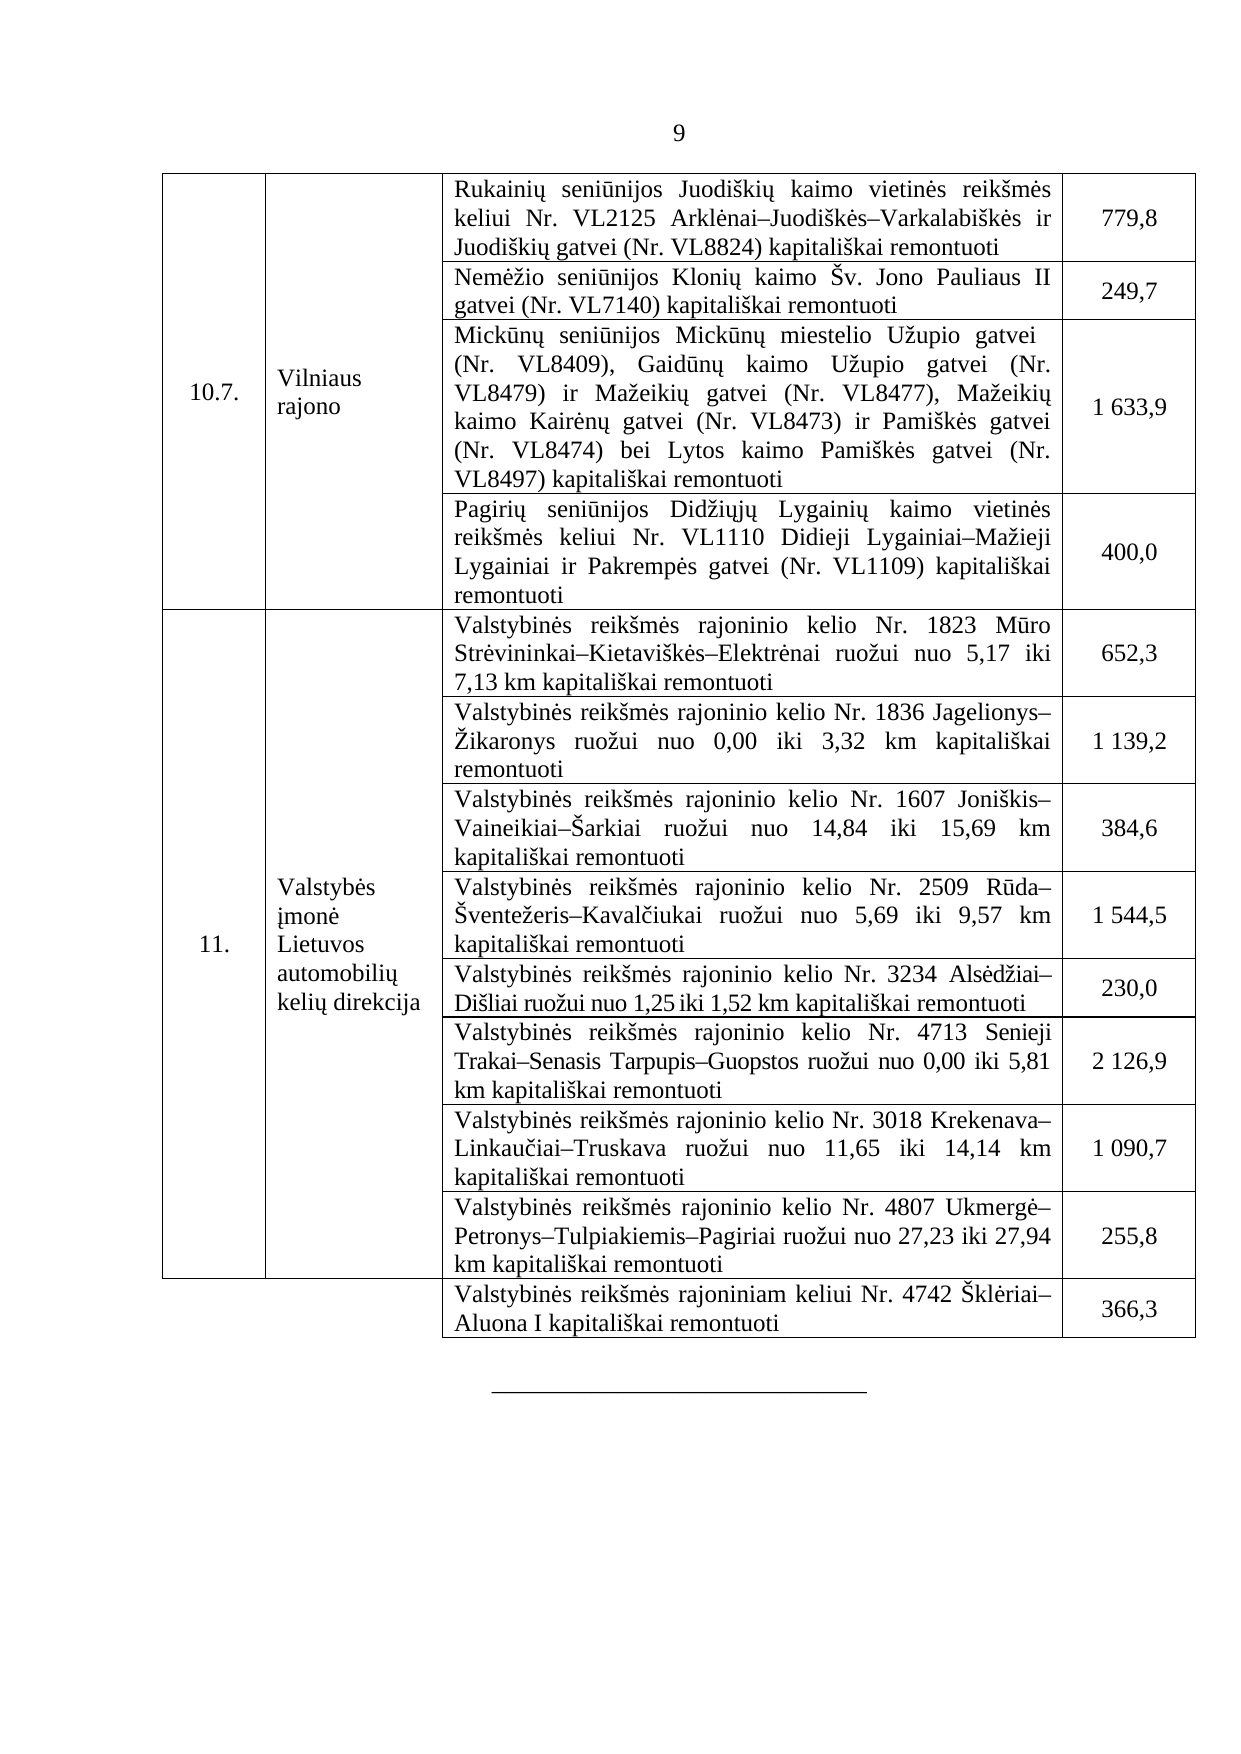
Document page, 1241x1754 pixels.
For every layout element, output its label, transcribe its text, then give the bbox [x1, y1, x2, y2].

table_cell 11. [163, 610, 265, 1278]
table_cell Valstybės įmonė Lietuvos automobilių kelių direkcija [266, 610, 442, 1278]
table_cell 1 544,5 [1063, 872, 1195, 958]
table_cell Rukainių seniūnijos Juodiškių kaimo vietinės reikšmės keliui Nr. VL2125 Arklėnai–Juodiškės–Varkalabiškės ir Juodiškių gatvei (Nr. VL8824) kapitališkai remontuoti [443, 174, 1062, 261]
table_cell 652,3 [1063, 610, 1195, 696]
table_cell Valstybinės reikšmės rajoninio kelio Nr. 1836 Jagelionys–Žikaronys ruožui nuo 0,00 iki 3,32 km kapitališkai remontuoti [443, 697, 1062, 783]
table_cell 366,3 [1063, 1279, 1195, 1337]
table_cell Pagirių seniūnijos Didžiųjų Lygainių kaimo vietinės reikšmės keliui Nr. VL1110 Didieji Lygainiai–Mažieji Lygainiai ir Pakrempės gatvei (Nr. VL1109) kapitališkai remontuoti [443, 494, 1062, 609]
table_cell 230,0 [1063, 959, 1195, 1016]
table_cell 400,0 [1063, 494, 1195, 609]
table_cell Valstybinės reikšmės rajoninio kelio Nr. 3018 Krekenava–Linkaučiai–Truskava ruožui nuo 11,65 iki 14,14 km kapitališkai remontuoti [443, 1105, 1062, 1191]
table_cell 1 633,9 [1063, 320, 1195, 493]
table_cell 2 126,9 [1063, 1018, 1195, 1104]
table_cell Valstybinės reikšmės rajoninio kelio Nr. 1823 Mūro Strėvininkai–Kietaviškės–Elektrėnai ruožui nuo 5,17 iki 7,13 km kapitališkai remontuoti [443, 610, 1062, 696]
table_cell Valstybinės reikšmės rajoninio kelio Nr. 3234 Alsėdžiai–Dišliai ruožui nuo 1,25 iki 1,52 km kapitališkai remontuoti [443, 959, 1062, 1016]
table_cell Valstybinės reikšmės rajoninio kelio Nr. 2509 Rūda–Šventežeris–Kavalčiukai ruožui nuo 5,69 iki 9,57 km kapitališkai remontuoti [443, 872, 1062, 958]
table_cell Valstybinės reikšmės rajoninio kelio Nr. 4713 Senieji Trakai–Senasis Tarpupis–Guopstos ruožui nuo 0,00 iki 5,81 km kapitališkai remontuoti [443, 1018, 1062, 1104]
table_cell Nemėžio seniūnijos Klonių kaimo Šv. Jono Pauliaus II gatvei (Nr. VL7140) kapitališkai remontuoti [443, 262, 1062, 319]
table_cell Valstybinės reikšmės rajoninio kelio Nr. 1607 Joniškis–Vaineikiai–Šarkiai ruožui nuo 14,84 iki 15,69 km kapitališkai remontuoti [443, 784, 1062, 871]
table_cell 1 139,2 [1063, 697, 1195, 783]
table_cell Valstybinės reikšmės rajoniniam keliui Nr. 4742 Šklėriai–Aluona I kapitališkai remontuoti [443, 1279, 1062, 1337]
table_cell 10.7. [163, 174, 265, 609]
table_cell 384,6 [1063, 784, 1195, 871]
text ______________________________ [177, 1367, 1181, 1395]
table_cell 255,8 [1063, 1192, 1195, 1278]
table_cell Valstybinės reikšmės rajoninio kelio Nr. 4807 Ukmergė–Petronys–Tulpiakiemis–Pagiriai ruožui nuo 27,23 iki 27,94 km kapitališkai remontuoti [443, 1192, 1062, 1278]
table_cell 779,8 [1063, 174, 1195, 261]
table_cell 1 090,7 [1063, 1105, 1195, 1191]
table_cell Mickūnų seniūnijos Mickūnų miestelio Užupio gatvei (Nr. VL8409), Gaidūnų kaimo Užupio gatvei (Nr. VL8479) ir Mažeikių gatvei (Nr. VL8477), Mažeikių kaimo Kairėnų gatvei (Nr. VL8473) ir Pamiškės gatvei (Nr. VL8474) bei Lytos kaimo Pamiškės gatvei (Nr. VL8497) kapitališkai remontuoti [443, 320, 1062, 493]
table_cell Vilniaus rajono [266, 174, 442, 609]
table_cell 249,7 [1063, 262, 1195, 319]
